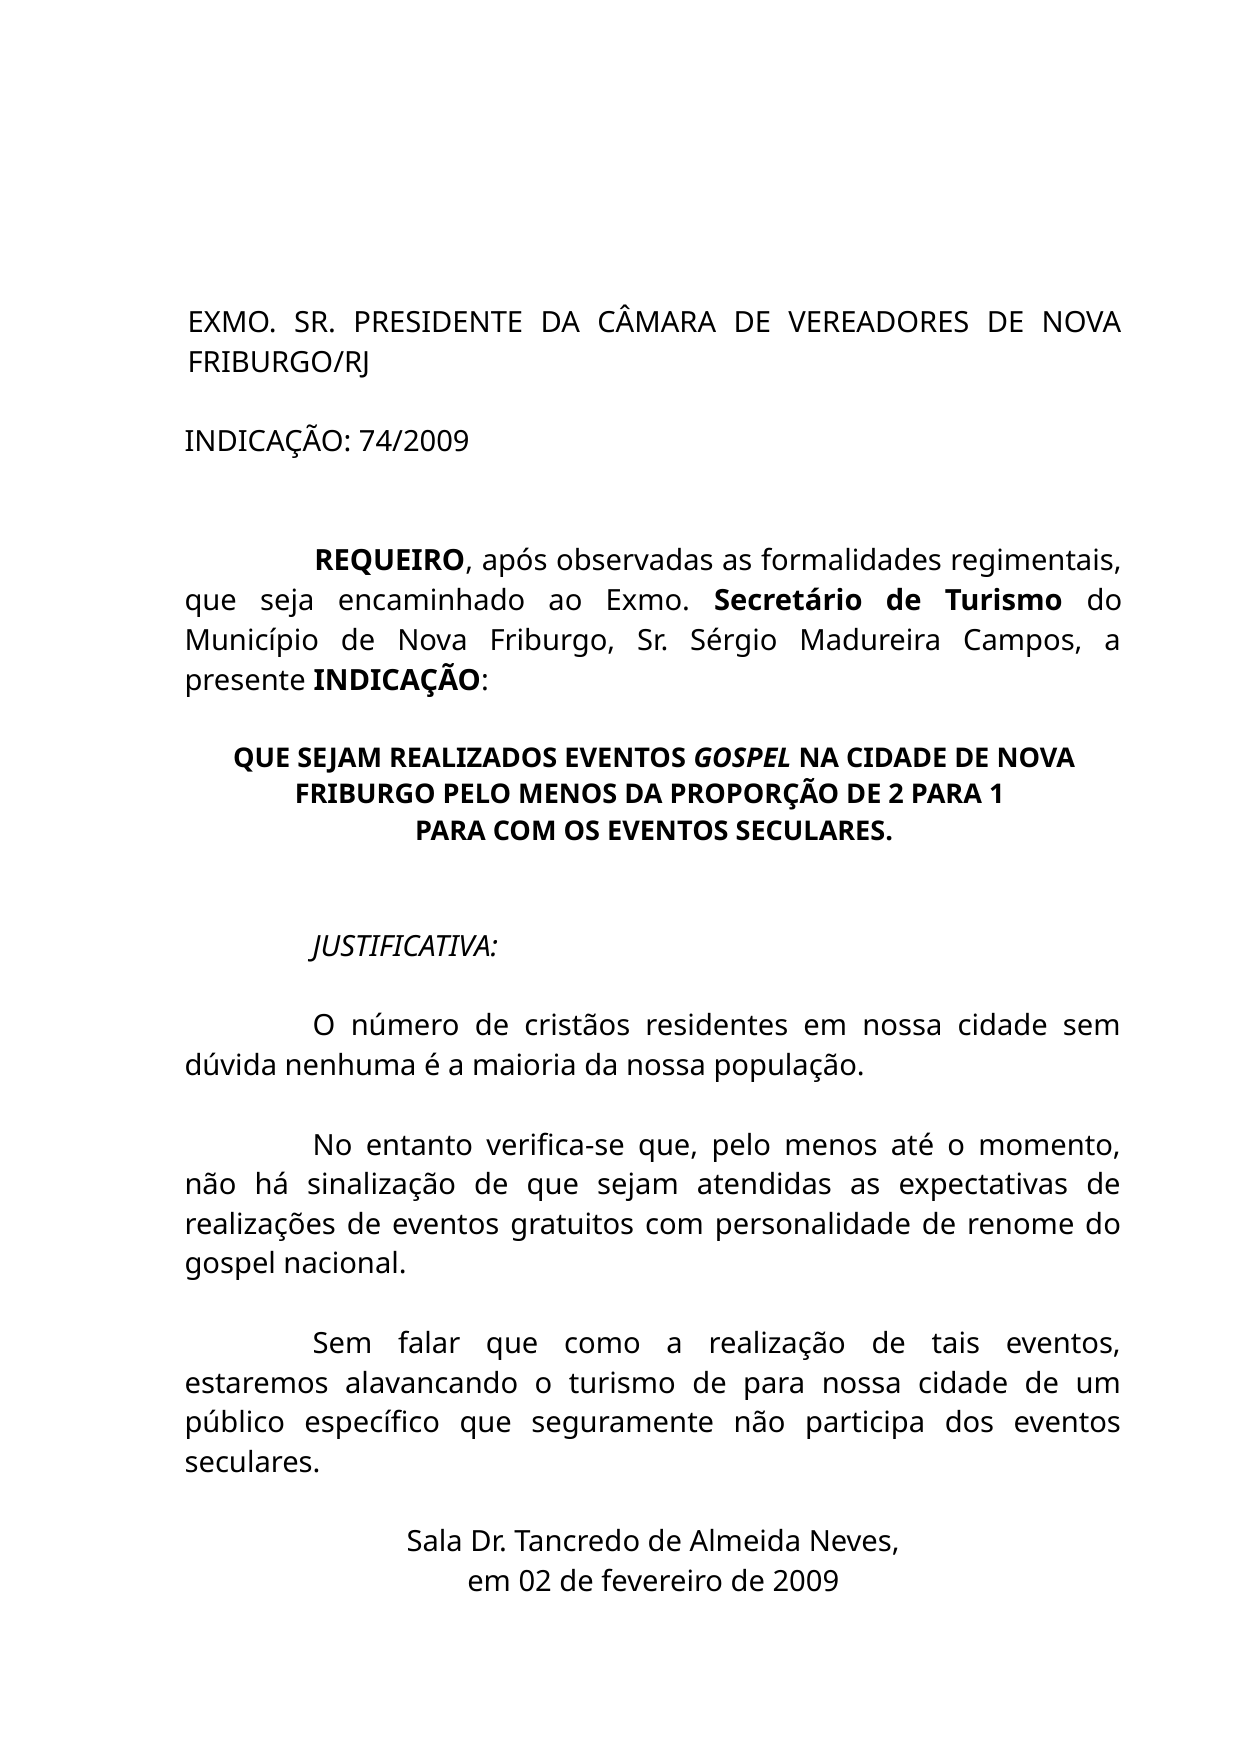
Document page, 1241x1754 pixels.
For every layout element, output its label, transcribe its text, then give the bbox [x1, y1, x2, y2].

text PARA COM OS EVENTOS SECULARES. [184, 812, 1122, 849]
text INDICAÇÃO: 74/2009 [184, 421, 1122, 460]
text REQUEIRO, após observadas as formalidades regimentais, que seja encaminhado ao Exmo. Secretário de Turismo do Município de Nova Friburgo, Sr. Sérgio Madureira Campos, a presente INDICAÇÃO: [184, 540, 1122, 698]
text EXMO. SR. PRESIDENTE DA CÂMARA DE VEREADORES DE NOVA FRIBURGO/RJ [187, 302, 1122, 381]
text O número de cristãos residentes em nossa cidade sem dúvida nenhuma é a maioria da nossa população. [184, 1005, 1122, 1084]
text QUE SEJAM REALIZADOS EVENTOS GOSPEL NA CIDADE DE NOVA FRIBURGO PELO MENOS DA PROPORÇÃO DE 2 PARA 1 [184, 738, 1122, 812]
text JUSTIFICATIVA: [184, 925, 1122, 965]
text Sem falar que como a realização de tais eventos, estaremos alavancando o turismo de para nossa cidade de um público específico que seguramente não participa dos eventos seculares. [184, 1322, 1122, 1481]
text No entanto verifica-se que, pelo menos até o momento, não há sinalização de que sejam atendidas as expectativas de realizações de eventos gratuitos com personalidade de renome do gospel nacional. [184, 1124, 1122, 1282]
text Sala Dr. Tancredo de Almeida Neves, [184, 1521, 1122, 1560]
text em 02 de fevereiro de 2009 [184, 1560, 1122, 1600]
